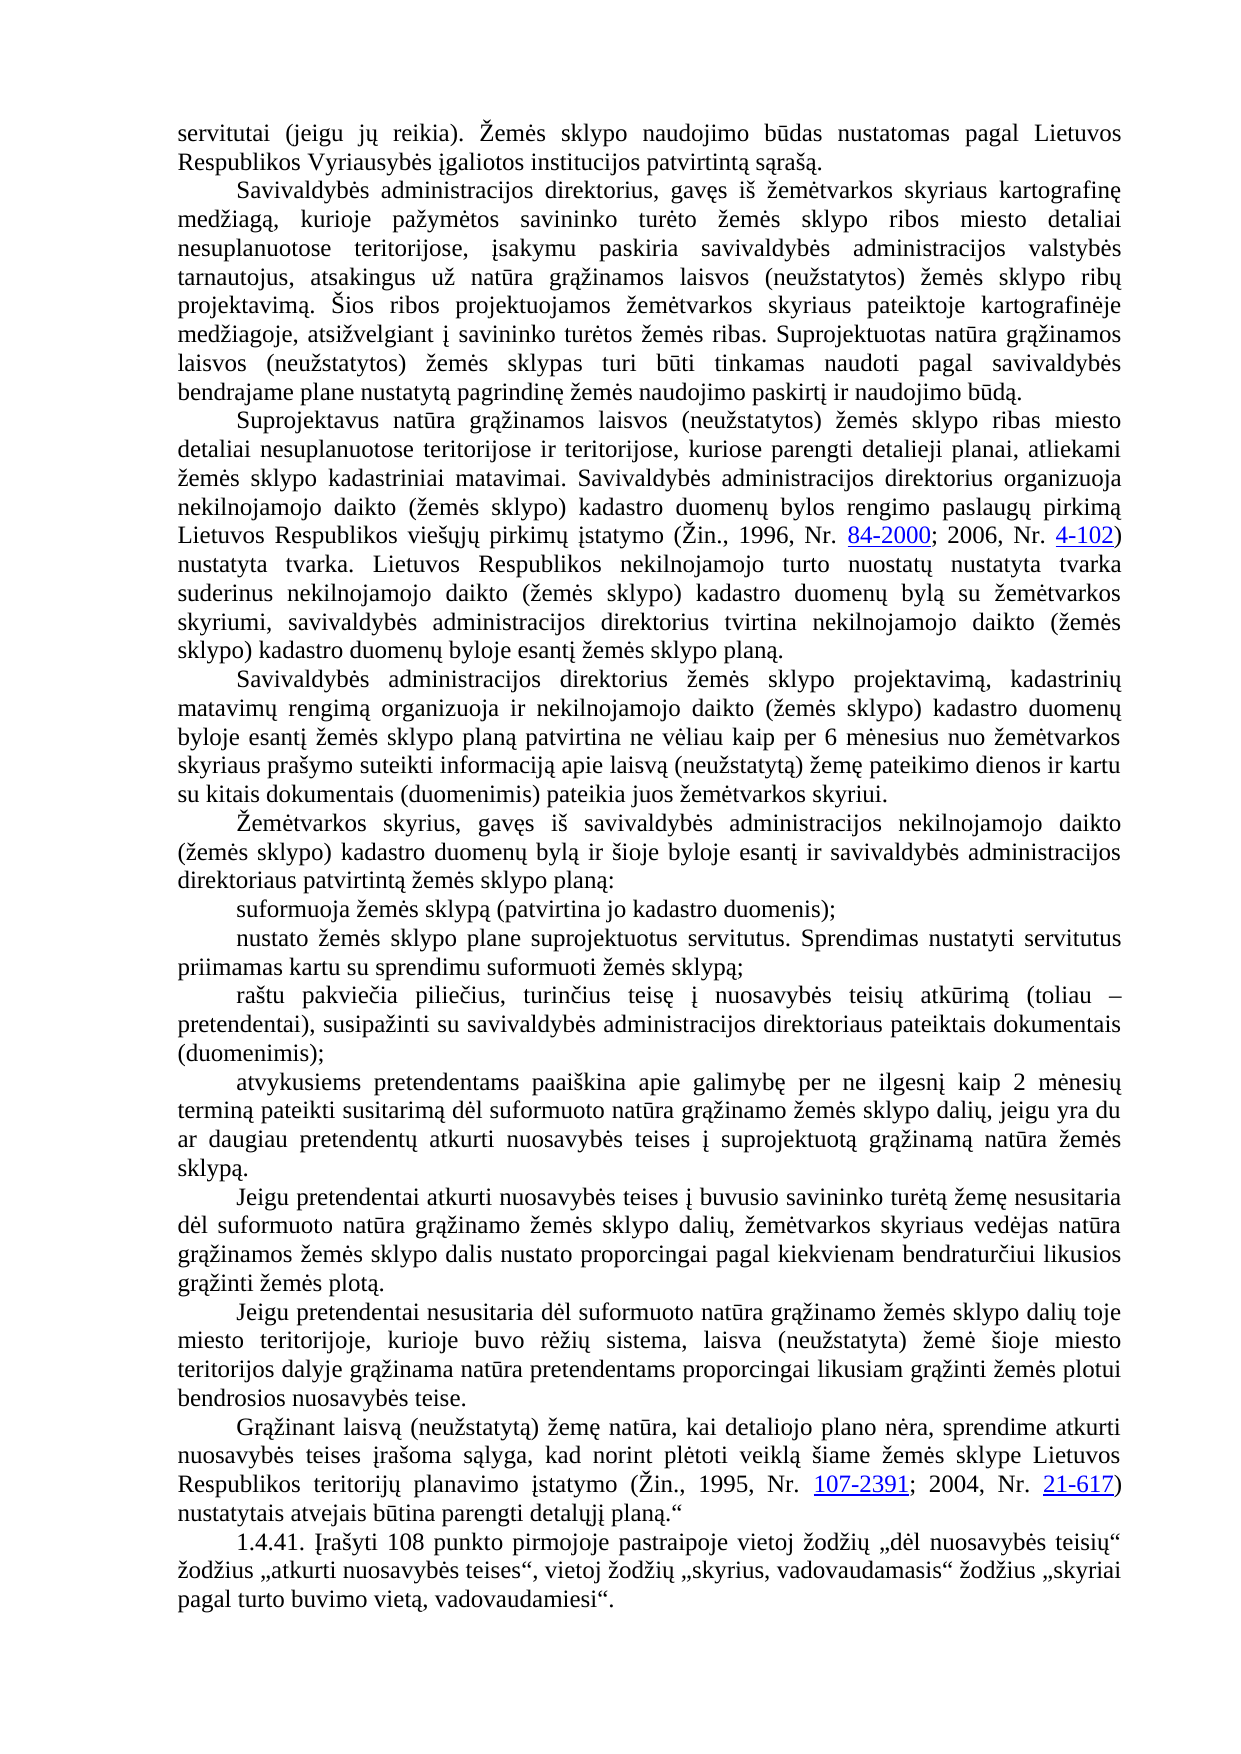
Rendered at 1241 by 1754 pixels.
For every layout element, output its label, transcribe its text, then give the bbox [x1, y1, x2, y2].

text Žemėtvarkos skyrius, gavęs iš savivaldybės administracijos nekilnojamojo daikto (žemės sklypo) kadastro duomenų bylą ir šioje byloje esantį ir savivaldybės administracijos direktoriaus patvirtintą žemės sklypo planą: [177, 808, 1122, 894]
text Grąžinant laisvą (neužstatytą) žemę natūra, kai detaliojo plano nėra, sprendime atkurti nuosavybės teises įrašoma sąlyga, kad norint plėtoti veiklą šiame žemės sklype Lietuvos Respublikos teritorijų planavimo įstatymo (Žin., 1995, Nr. 107-2391; 2004, Nr. 21-617) nustatytais atvejais būtina parengti detalųjį planą.“ [177, 1412, 1122, 1527]
text nustato žemės sklypo plane suprojektuotus servitutus. Sprendimas nustatyti servitutus priimamas kartu su sprendimu suformuoti žemės sklypą; [177, 923, 1122, 981]
text suformuoja žemės sklypą (patvirtina jo kadastro duomenis); [177, 894, 1122, 923]
text servitutai (jeigu jų reikia). Žemės sklypo naudojimo būdas nustatomas pagal Lietuvos Respublikos Vyriausybės įgaliotos institucijos patvirtintą sąrašą. [177, 118, 1122, 176]
text Jeigu pretendentai nesusitaria dėl suformuoto natūra grąžinamo žemės sklypo dalių toje miesto teritorijoje, kurioje buvo rėžių sistema, laisva (neužstatyta) žemė šioje miesto teritorijos dalyje grąžinama natūra pretendentams proporcingai likusiam grąžinti žemės plotui bendrosios nuosavybės teise. [177, 1297, 1122, 1412]
text Savivaldybės administracijos direktorius žemės sklypo projektavimą, kadastrinių matavimų rengimą organizuoja ir nekilnojamojo daikto (žemės sklypo) kadastro duomenų byloje esantį žemės sklypo planą patvirtina ne vėliau kaip per 6 mėnesius nuo žemėtvarkos skyriaus prašymo suteikti informaciją apie laisvą (neužstatytą) žemę pateikimo dienos ir kartu su kitais dokumentais (duomenimis) pateikia juos žemėtvarkos skyriui. [177, 664, 1122, 808]
text Savivaldybės administracijos direktorius, gavęs iš žemėtvarkos skyriaus kartografinę medžiagą, kurioje pažymėtos savininko turėto žemės sklypo ribos miesto detaliai nesuplanuotose teritorijose, įsakymu paskiria savivaldybės administracijos valstybės tarnautojus, atsakingus už natūra grąžinamos laisvos (neužstatytos) žemės sklypo ribų projektavimą. Šios ribos projektuojamos žemėtvarkos skyriaus pateiktoje kartografinėje medžiagoje, atsižvelgiant į savininko turėtos žemės ribas. Suprojektuotas natūra grąžinamos laisvos (neužstatytos) žemės sklypas turi būti tinkamas naudoti pagal savivaldybės bendrajame plane nustatytą pagrindinę žemės naudojimo paskirtį ir naudojimo būdą. [177, 176, 1122, 406]
text atvykusiems pretendentams paaiškina apie galimybę per ne ilgesnį kaip 2 mėnesių terminą pateikti susitarimą dėl suformuoto natūra grąžinamo žemės sklypo dalių, jeigu yra du ar daugiau pretendentų atkurti nuosavybės teises į suprojektuotą grąžinamą natūra žemės sklypą. [177, 1067, 1122, 1182]
text 1.4.41. Įrašyti 108 punkto pirmojoje pastraipoje vietoj žodžių „dėl nuosavybės teisių“ žodžius „atkurti nuosavybės teises“, vietoj žodžių „skyrius, vadovaudamasis“ žodžius „skyriai pagal turto buvimo vietą, vadovaudamiesi“. [177, 1527, 1122, 1613]
text Suprojektavus natūra grąžinamos laisvos (neužstatytos) žemės sklypo ribas miesto detaliai nesuplanuotose teritorijose ir teritorijose, kuriose parengti detalieji planai, atliekami žemės sklypo kadastriniai matavimai. Savivaldybės administracijos direktorius organizuoja nekilnojamojo daikto (žemės sklypo) kadastro duomenų bylos rengimo paslaugų pirkimą Lietuvos Respublikos viešųjų pirkimų įstatymo (Žin., 1996, Nr. 84-2000; 2006, Nr. 4-102) nustatyta tvarka. Lietuvos Respublikos nekilnojamojo turto nuostatų nustatyta tvarka suderinus nekilnojamojo daikto (žemės sklypo) kadastro duomenų bylą su žemėtvarkos skyriumi, savivaldybės administracijos direktorius tvirtina nekilnojamojo daikto (žemės sklypo) kadastro duomenų byloje esantį žemės sklypo planą. [177, 406, 1122, 664]
text Jeigu pretendentai atkurti nuosavybės teises į buvusio savininko turėtą žemę nesusitaria dėl suformuoto natūra grąžinamo žemės sklypo dalių, žemėtvarkos skyriaus vedėjas natūra grąžinamos žemės sklypo dalis nustato proporcingai pagal kiekvienam bendraturčiui likusios grąžinti žemės plotą. [177, 1182, 1122, 1297]
text raštu pakviečia piliečius, turinčius teisę į nuosavybės teisių atkūrimą (toliau – pretendentai), susipažinti su savivaldybės administracijos direktoriaus pateiktais dokumentais (duomenimis); [177, 981, 1122, 1067]
